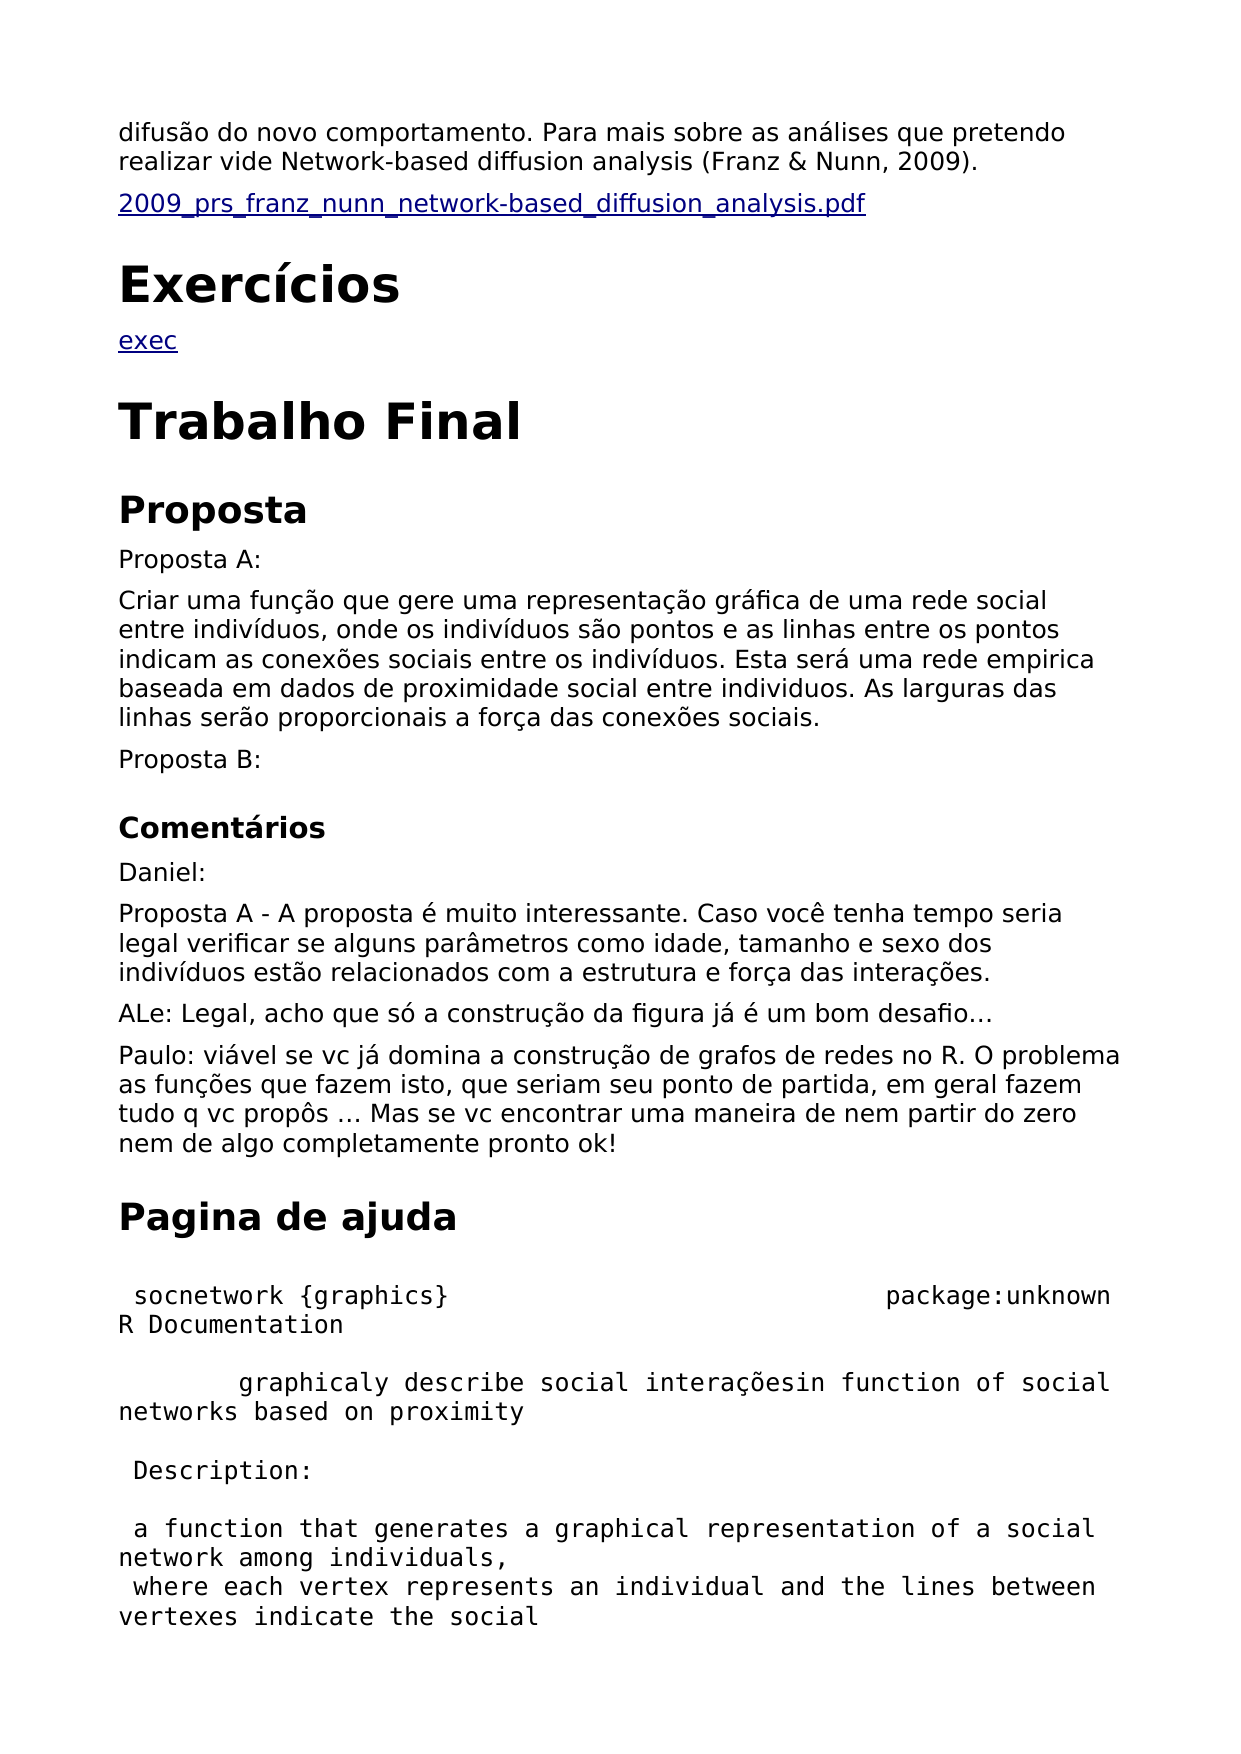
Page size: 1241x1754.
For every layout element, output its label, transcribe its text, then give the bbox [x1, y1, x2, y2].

text Proposta A: [118, 545, 1122, 574]
text socnetwork {graphics} package:unknown R Documentation graphicaly describe social interaçõesin function of social networks based on proximity Description: a function that generates a graphical representation of a social network among individuals, where each vertex represents an individual and the lines between vertexes indicate the social [118, 1252, 1122, 1631]
text 2009_prs_franz_nunn_network-based_diffusion_analysis.pdf [118, 189, 1122, 218]
text Proposta B: [118, 745, 1122, 774]
subtitle Pagina de ajuda [118, 1196, 1122, 1239]
text exec [118, 326, 1122, 356]
text Daniel: [118, 858, 1122, 887]
text ALe: Legal, acho que só a construção da figura já é um bom desafio… [118, 1000, 1122, 1029]
text Proposta A - A proposta é muito interessante. Caso você tenha tempo seria legal verificar se alguns parâmetros como idade, tamanho e sexo dos indivíduos estão relacionados com a estrutura e força das interações. [118, 900, 1122, 987]
subtitle Proposta [118, 489, 1122, 532]
text difusão do novo comportamento. Para mais sobre as análises que pretendo realizar vide Network-based diffusion analysis (Franz & Nunn, 2009). [118, 118, 1122, 176]
text Criar uma função que gere uma representação gráfica de uma rede social entre indivíduos, onde os indivíduos são pontos e as linhas entre os pontos indicam as conexões sociais entre os indivíduos. Esta será uma rede empirica baseada em dados de proximidade social entre individuos. As larguras das linhas serão proporcionais a força das conexões sociais. [118, 587, 1122, 732]
subtitle Exercícios [118, 256, 1122, 314]
subtitle Comentários [118, 812, 1122, 846]
subtitle Trabalho Final [118, 393, 1122, 451]
text Paulo: viável se vc já domina a construção de grafos de redes no R. O problema as funções que fazem isto, que seriam seu ponto de partida, em geral fazem tudo q vc propôs … Mas se vc encontrar uma maneira de nem partir do zero nem de algo completamente pronto ok! [118, 1041, 1122, 1158]
